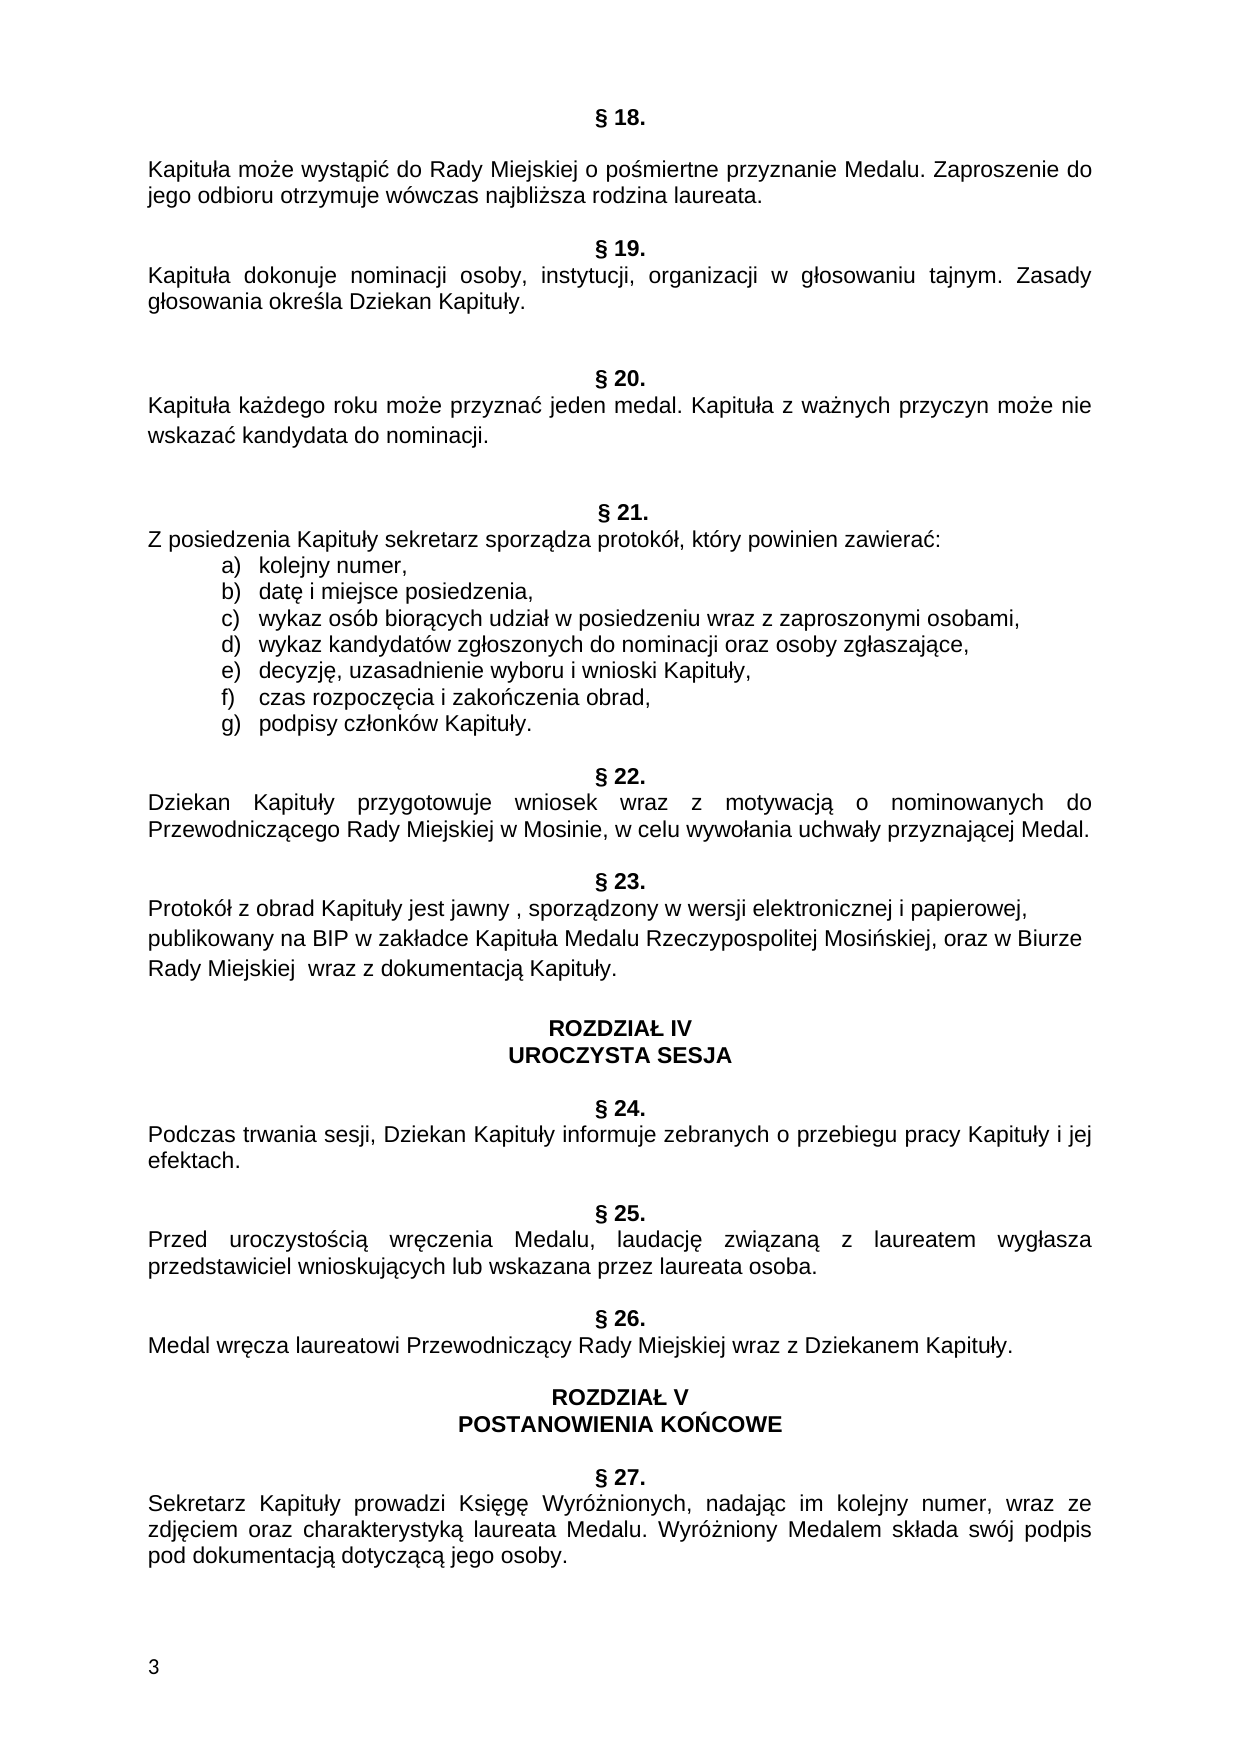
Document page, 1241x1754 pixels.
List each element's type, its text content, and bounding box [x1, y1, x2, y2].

text ROZDZIAŁ V [148, 1384, 1093, 1411]
list wykaz osób biorących udział w posiedzeniu wraz z zaproszonymi osobami, [221, 605, 1093, 631]
text § 21. [148, 499, 1093, 526]
text Przed uroczystością wręczenia Medalu, laudację związaną z laureatem wygłasza przedstawiciel wnioskujących lub wskazana przez laureata osoba. [148, 1226, 1093, 1279]
text § 20. [148, 365, 1093, 392]
text ROZDZIAŁ IV [148, 1015, 1093, 1042]
text Podczas trwania sesji, Dziekan Kapituły informuje zebranych o przebiegu pracy Kapituły i jej efektach. [148, 1121, 1093, 1173]
text Sekretarz Kapituły prowadzi Księgę Wyróżnionych, nadając im kolejny numer, wraz ze zdjęciem oraz charakterystyką laureata Medalu. Wyróżniony Medalem składa swój podpis pod dokumentacją dotyczącą jego osoby. [148, 1490, 1093, 1569]
text § 23. [148, 868, 1093, 894]
text Medal wręcza laureatowi Przewodniczący Rady Miejskiej wraz z Dziekanem Kapituły. [148, 1332, 1093, 1358]
list Z posiedzenia Kapituły sekretarz sporządza protokół, który powinien zawierać: [148, 526, 1093, 552]
list decyzję, uzasadnienie wyboru i wnioski Kapituły, [221, 657, 1093, 684]
text Kapituła każdego roku może przyznać jeden medal. Kapituła z ważnych przyczyn może nie wskazać kandydata do nominacji. [148, 392, 1093, 448]
text POSTANOWIENIA KOŃCOWE [148, 1411, 1093, 1437]
list wykaz kandydatów zgłoszonych do nominacji oraz osoby zgłaszające, [221, 631, 1093, 657]
text Protokół z obrad Kapituły jest jawny , sporządzony w wersji elektronicznej i papierowej, publikowany na BIP w zakładce Kapituła Medalu Rzeczypospolitej Mosińskiej, oraz w Biurze Rady Miejskiej wraz z dokumentacją Kapituły. [148, 894, 1093, 981]
text § 22. [148, 763, 1093, 789]
text Kapituła dokonuje nominacji osoby, instytucji, organizacji w głosowaniu tajnym. Zasady głosowania określa Dziekan Kapituły. [148, 262, 1093, 314]
text § 26. [148, 1305, 1093, 1332]
text § 19. [148, 235, 1093, 262]
list datę i miejsce posiedzenia, [221, 578, 1093, 605]
text § 27. [148, 1463, 1093, 1490]
text UROCZYSTA SESJA [148, 1042, 1093, 1068]
text Dziekan Kapituły przygotowuje wniosek wraz z motywacją o nominowanych do Przewodniczącego Rady Miejskiej w Mosinie, w celu wywołania uchwały przyznającej Medal. [148, 789, 1093, 842]
list kolejny numer, [221, 552, 1093, 578]
text § 25. [148, 1200, 1093, 1226]
text § 18. [148, 103, 1093, 130]
list czas rozpoczęcia i zakończenia obrad, [221, 684, 1093, 710]
text § 24. [148, 1094, 1093, 1121]
text Kapituła może wystąpić do Rady Miejskiej o pośmiertne przyznanie Medalu. Zaproszenie do jego odbioru otrzymuje wówczas najbliższa rodzina laureata. [148, 156, 1093, 209]
list podpisy członków Kapituły. [221, 710, 1093, 736]
